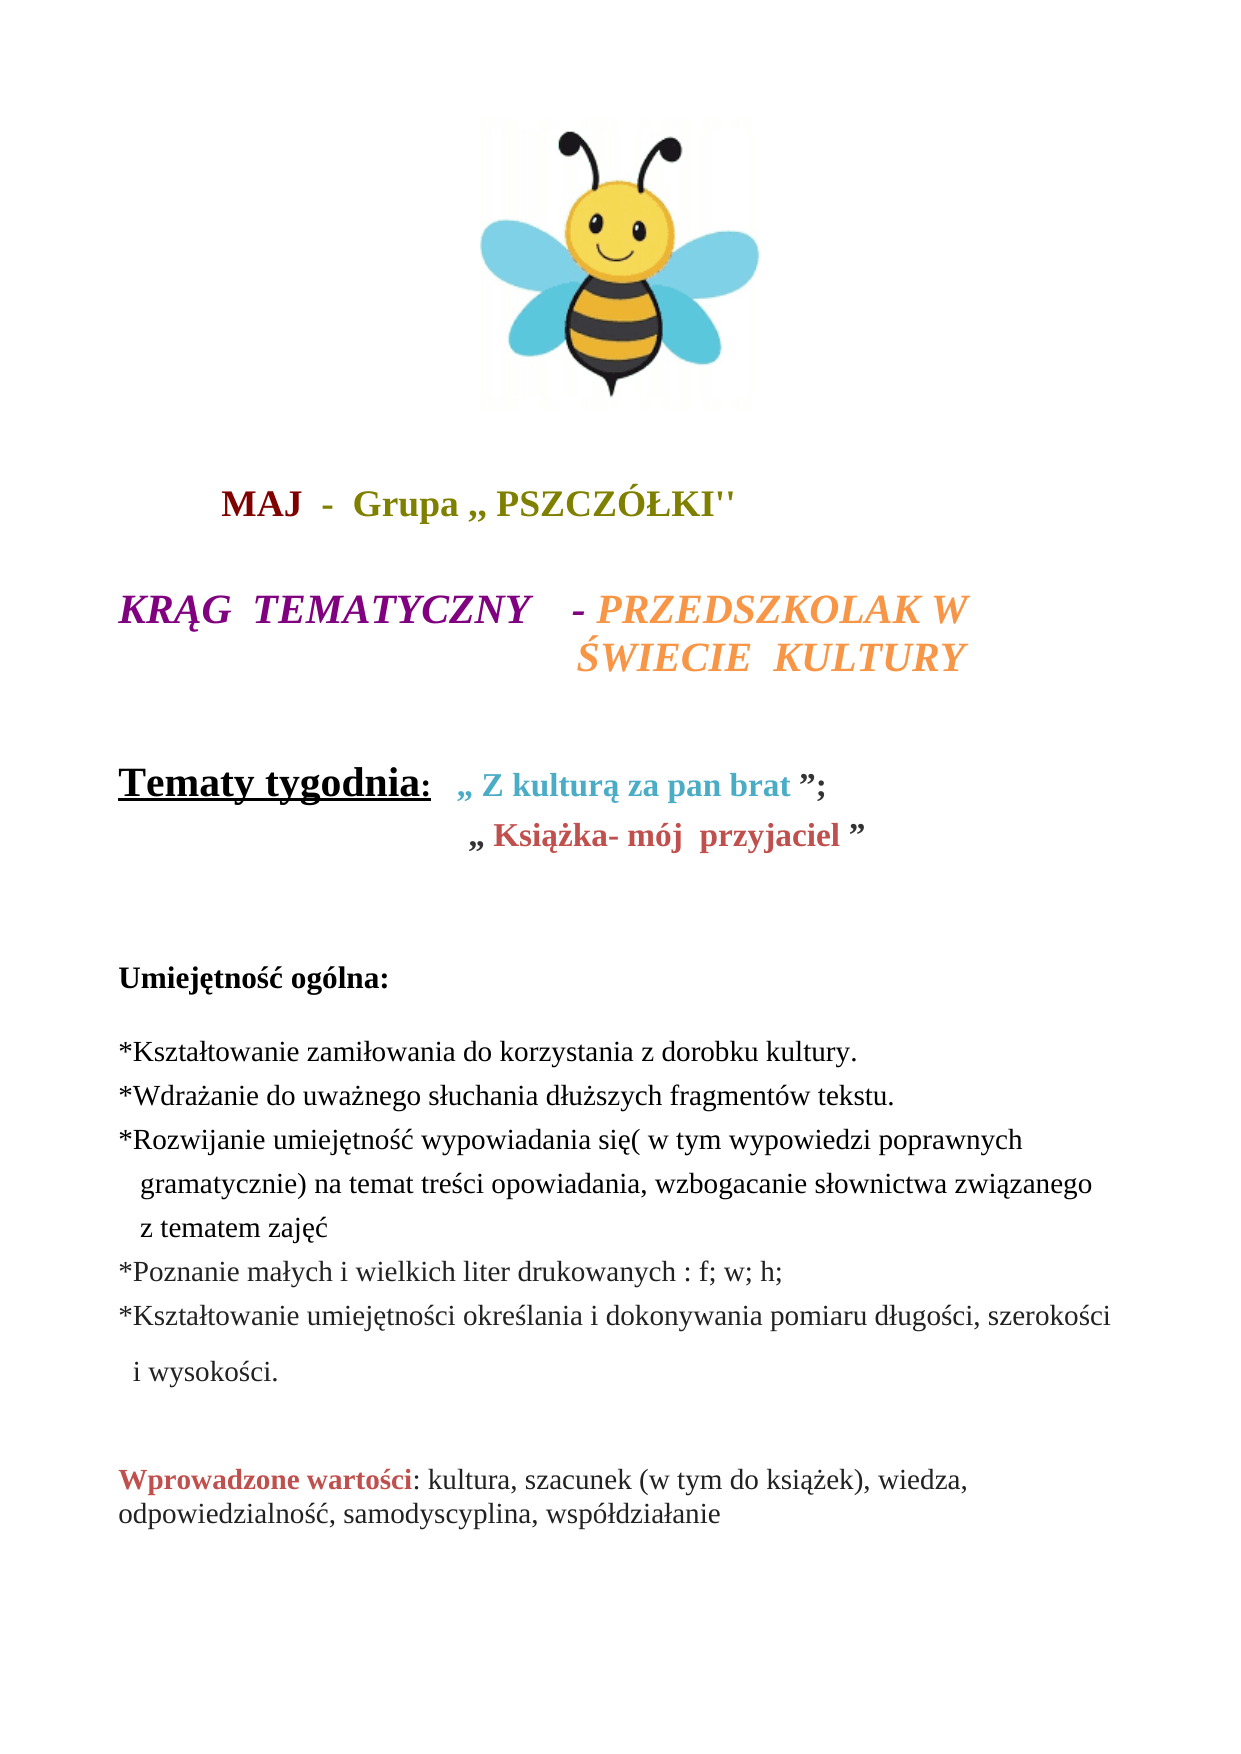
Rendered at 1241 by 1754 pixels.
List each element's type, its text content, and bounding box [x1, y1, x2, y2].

text *Poznanie małych i wielkich liter drukowanych : f; w; h; [118, 1254, 1122, 1288]
text *Kształtowanie umiejętności określania i dokonywania pomiaru długości, szerokości [118, 1298, 1122, 1332]
text Umiejętność ogólna: [118, 959, 1122, 995]
text „ Książka- mój przyjaciel ” [118, 815, 1122, 854]
text z tematem zajęć [118, 1210, 1122, 1244]
text *Wdrażanie do uważnego słuchania dłuższych fragmentów tekstu. [118, 1078, 1122, 1112]
text i wysokości. [118, 1354, 1122, 1388]
text ŚWIECIE KULTURY [118, 632, 1122, 680]
text Tematy tygodnia: „ Z kulturą za pan brat ”; [118, 757, 1122, 805]
text Wprowadzone wartości: kultura, szacunek (w tym do książek), wiedza, odpowiedzialność, samodyscyplina, współdziałanie [118, 1462, 1122, 1529]
text *Kształtowanie zamiłowania do korzystania z dorobku kultury. [118, 1034, 1122, 1068]
text KRĄG TEMATYCZNY - PRZEDSZKOLAK W [118, 584, 1122, 632]
text *Rozwijanie umiejętność wypowiadania się( w tym wypowiedzi poprawnych [118, 1122, 1122, 1156]
text MAJ - Grupa ,, PSZCZÓŁKI'' [118, 482, 1122, 525]
text gramatycznie) na temat treści opowiadania, wzbogacanie słownictwa związanego [118, 1166, 1122, 1200]
